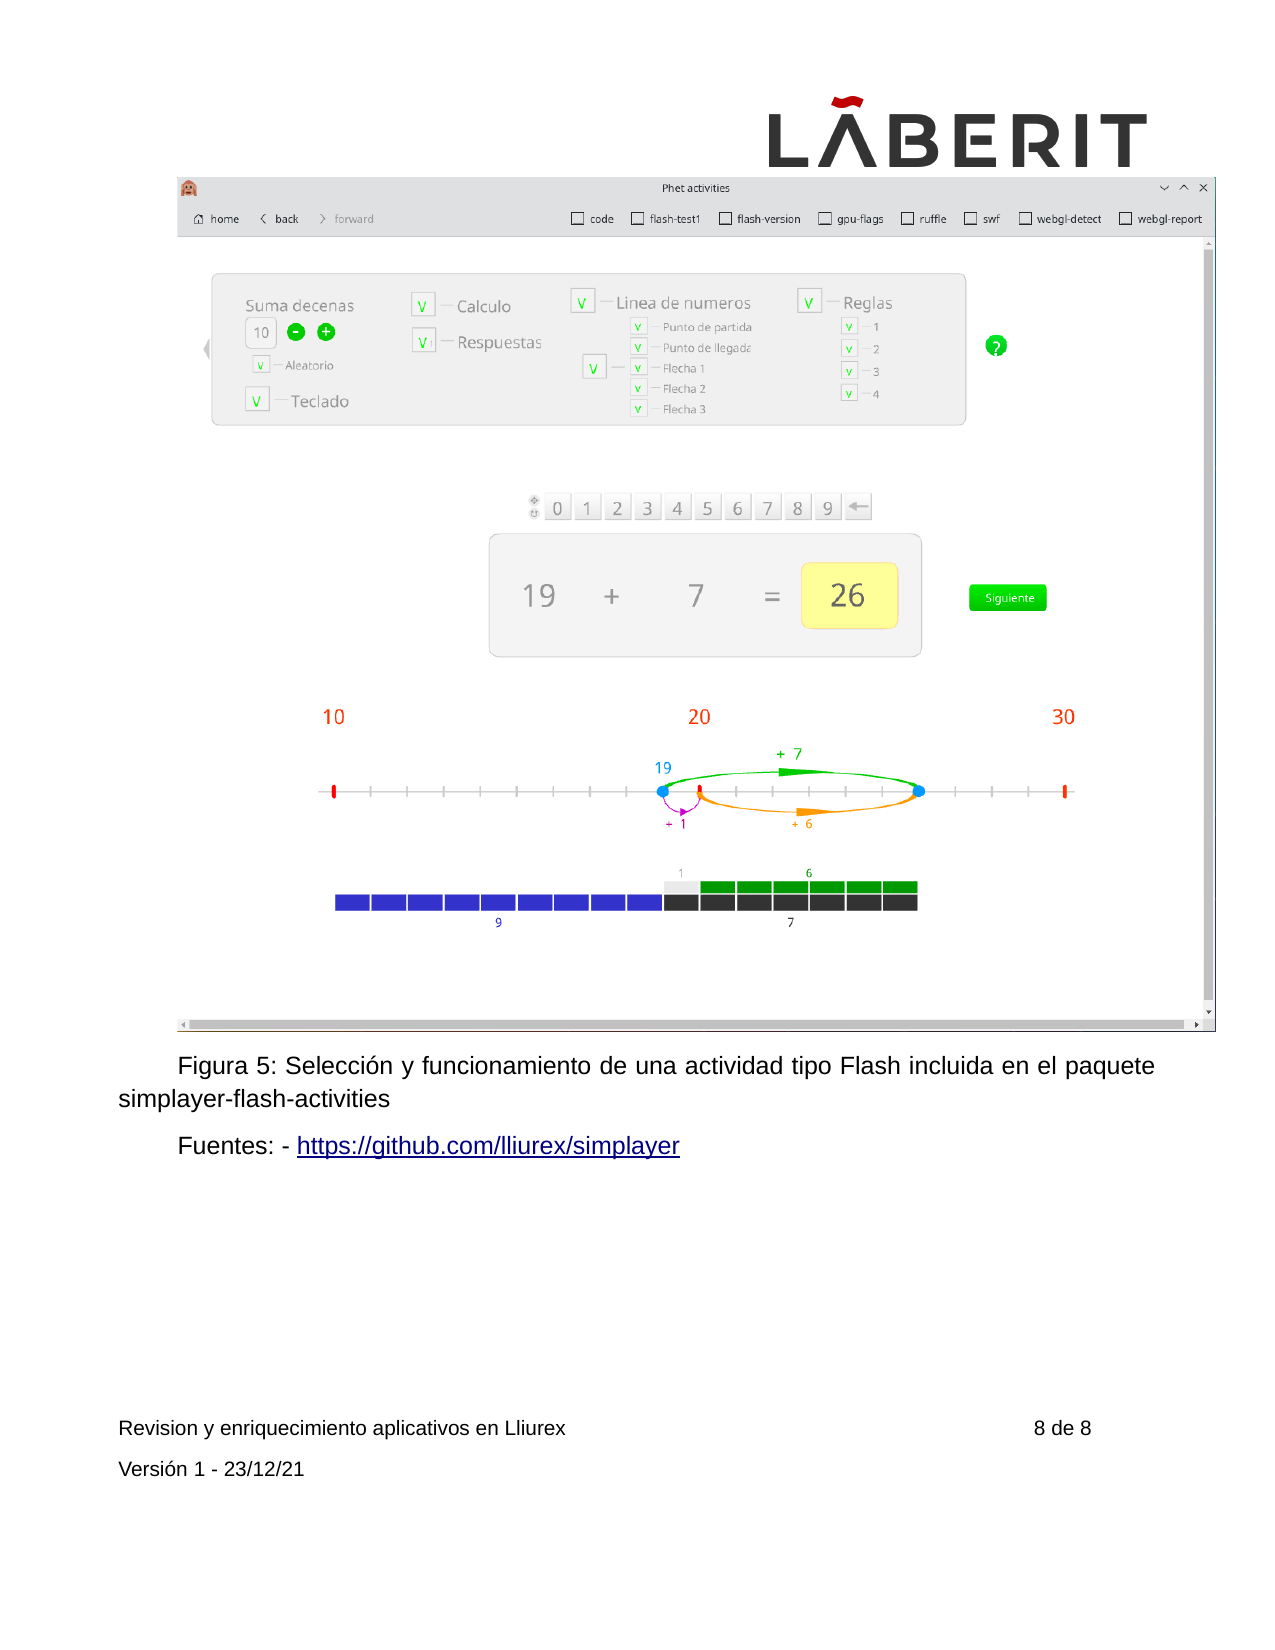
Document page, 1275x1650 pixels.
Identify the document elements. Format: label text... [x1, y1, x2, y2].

text Figura 5: Selección y funcionamiento de una actividad tipo Flash incluida en el paquete simplayer-flash-activities [118, 1051, 1157, 1112]
picture [177, 177, 1216, 1032]
text Fuentes: - https://github.com/lliurex/simplayer [118, 1131, 1157, 1160]
picture [769, 96, 1147, 167]
